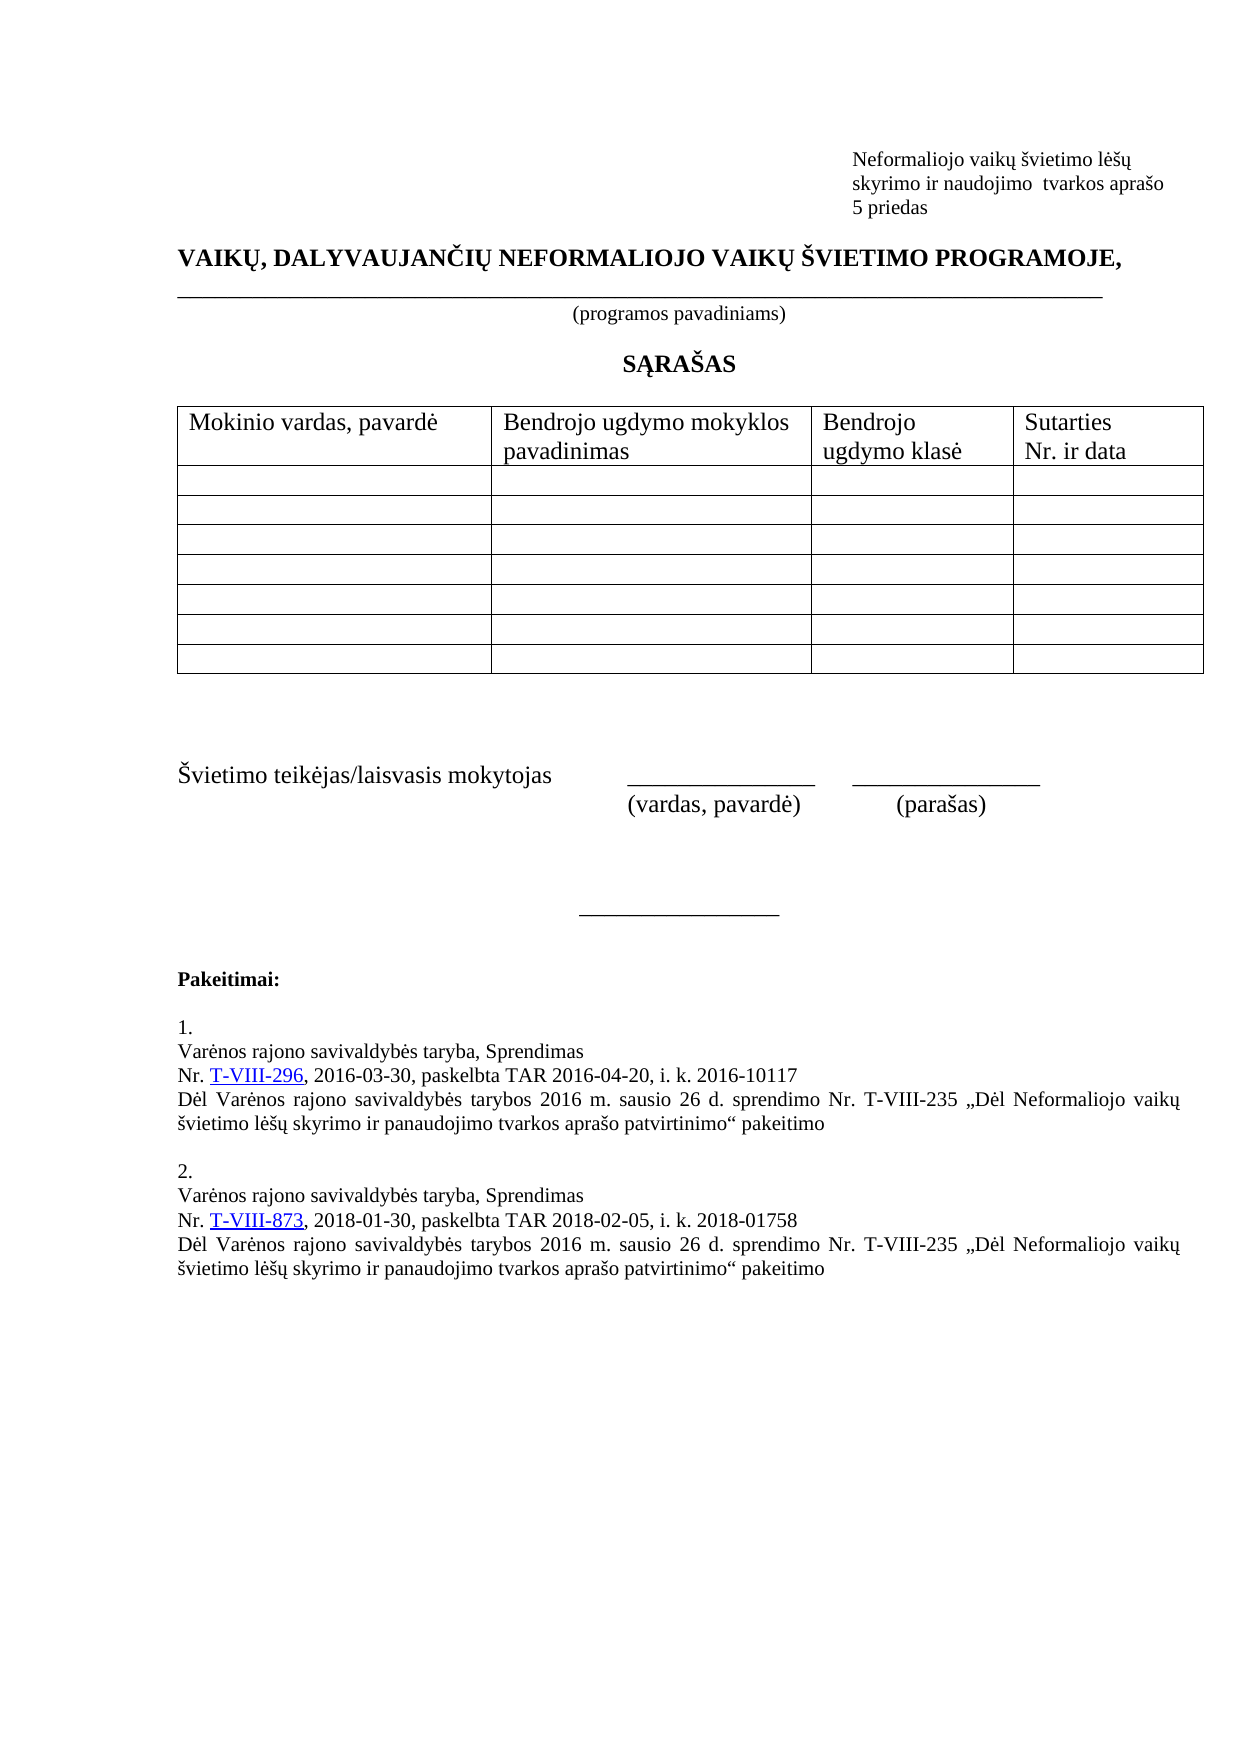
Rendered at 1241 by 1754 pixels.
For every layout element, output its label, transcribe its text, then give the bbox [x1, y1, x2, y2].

table_cell [812, 496, 1013, 524]
text Varėnos rajono savivaldybės taryba, Sprendimas [177, 1039, 1181, 1063]
table_cell [812, 585, 1013, 614]
table_cell [812, 525, 1013, 554]
text Varėnos rajono savivaldybės taryba, Sprendimas [177, 1183, 1181, 1207]
text SĄRAŠAS [177, 349, 1181, 377]
text Nr. T-VIII-296, 2016-03-30, paskelbta TAR 2016-04-20, i. k. 2016-10117 [177, 1063, 1181, 1087]
table_header Bendrojo ugdymo mokyklos pavadinimas [492, 407, 811, 465]
text Nr. T-VIII-873, 2018-01-30, paskelbta TAR 2018-02-05, i. k. 2018-01758 [177, 1207, 1181, 1232]
table_cell [812, 555, 1013, 584]
text Dėl Varėnos rajono savivaldybės tarybos 2016 m. sausio 26 d. sprendimo Nr. T-VIII-235 „Dėl Neformaliojo vaikų švietimo lėšų skyrimo ir panaudojimo tvarkos aprašo patvirtinimo“ pakeitimo [177, 1087, 1181, 1135]
table_cell [812, 615, 1013, 643]
table_cell [178, 525, 491, 554]
text Pakeitimai: [177, 967, 1181, 991]
table_cell [812, 645, 1013, 673]
table_cell [1014, 525, 1203, 554]
table_cell [178, 555, 491, 584]
text 1. [177, 1015, 1181, 1039]
text 2. [177, 1159, 1181, 1183]
text Švietimo teikėjas/laisvasis mokytojas _______________ _______________ [177, 761, 1181, 789]
text 5 priedas [717, 195, 1181, 219]
table_cell [178, 496, 491, 524]
table_cell [1014, 645, 1203, 673]
text (programos pavadiniams) [177, 301, 1181, 325]
table_header Bendrojo ugdymo klasė [812, 407, 1013, 465]
table_cell [1014, 466, 1203, 494]
table_cell [812, 466, 1013, 494]
table_cell [492, 615, 811, 643]
text Neformaliojo vaikų švietimo lėšų skyrimo ir naudojimo tvarkos aprašo [852, 147, 1181, 195]
table_header Sutarties Nr. ir data [1014, 407, 1203, 465]
table_cell [492, 466, 811, 494]
table_cell [1014, 496, 1203, 524]
text ________________ [177, 890, 1181, 919]
table_cell [178, 585, 491, 614]
table_header Mokinio vardas, pavardė [178, 407, 491, 465]
table_cell [492, 496, 811, 524]
table_cell [1014, 615, 1203, 643]
table_cell [178, 615, 491, 643]
text VAIKŲ, DALYVAUJANČIŲ NEFORMALIOJO VAIKŲ ŠVIETIMO PROGRAMOJE, __________________________________________________________________________ [177, 243, 1181, 301]
table_cell [1014, 585, 1203, 614]
table_cell [492, 645, 811, 673]
table_cell [492, 555, 811, 584]
table_cell [178, 645, 491, 673]
table_cell [178, 466, 491, 494]
table_cell [492, 585, 811, 614]
table_cell [492, 525, 811, 554]
text Dėl Varėnos rajono savivaldybės tarybos 2016 m. sausio 26 d. sprendimo Nr. T-VIII-235 „Dėl Neformaliojo vaikų švietimo lėšų skyrimo ir panaudojimo tvarkos aprašo patvirtinimo“ pakeitimo [177, 1232, 1181, 1280]
text (vardas, pavardė) (parašas) [177, 789, 1181, 818]
table_cell [1014, 555, 1203, 584]
